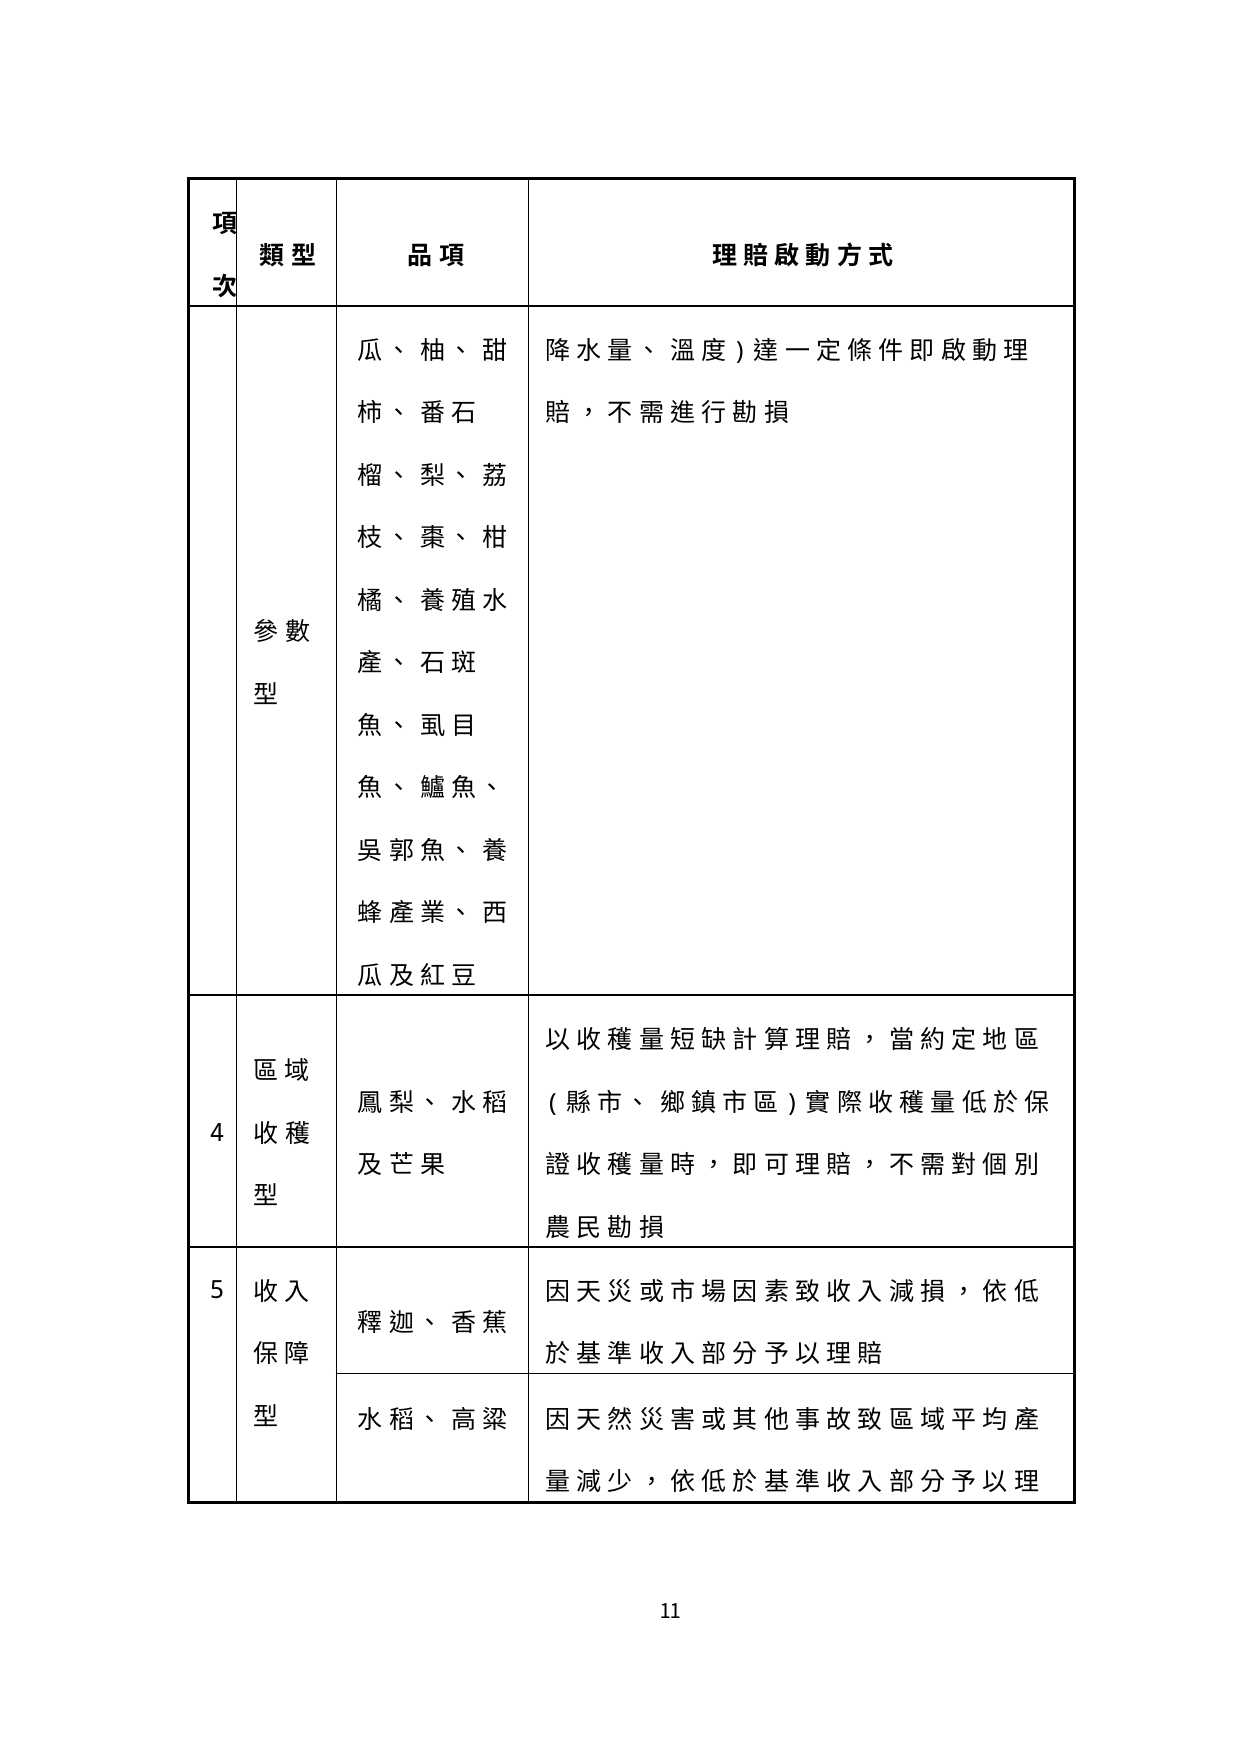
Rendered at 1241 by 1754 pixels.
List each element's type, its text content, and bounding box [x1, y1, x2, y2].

table_header 理賠啟動方式 [529, 180, 1073, 305]
table_cell 鳳梨、水稻及芒果 [337, 996, 528, 1246]
table_cell 收入保障型 [237, 1248, 336, 1501]
table_cell 瓜、柚、甜柿、番石榴、梨、荔枝、棗、柑橘、養殖水產、石斑魚、虱目魚、鱸魚、吳郭魚、養蜂產業、西瓜及紅豆 [337, 307, 528, 994]
table_cell 4 [190, 996, 236, 1246]
table_cell 釋迦、香蕉 [337, 1248, 528, 1372]
table_cell [190, 307, 236, 994]
table_cell 參數型 [237, 307, 336, 994]
table_cell 因天然災害或其他事故致區域平均產量減少，依低於基準收入部分予以理 [529, 1374, 1073, 1501]
table_cell 區域收穫型 [237, 996, 336, 1246]
table_header 類型 [237, 180, 336, 305]
table_cell 降水量、溫度)達一定條件即啟動理賠，不需進行勘損 [529, 307, 1073, 994]
table_header 項次 [190, 180, 236, 305]
table_cell 水稻、高粱 [337, 1374, 528, 1501]
table_cell 5 [190, 1248, 236, 1501]
table_cell 因天災或市場因素致收入減損，依低於基準收入部分予以理賠 [529, 1248, 1073, 1372]
table_cell 以收穫量短缺計算理賠，當約定地區(縣市、鄉鎮市區)實際收穫量低於保證收穫量時，即可理賠，不需對個別農民勘損 [529, 996, 1073, 1246]
table_header 品項 [337, 180, 528, 305]
